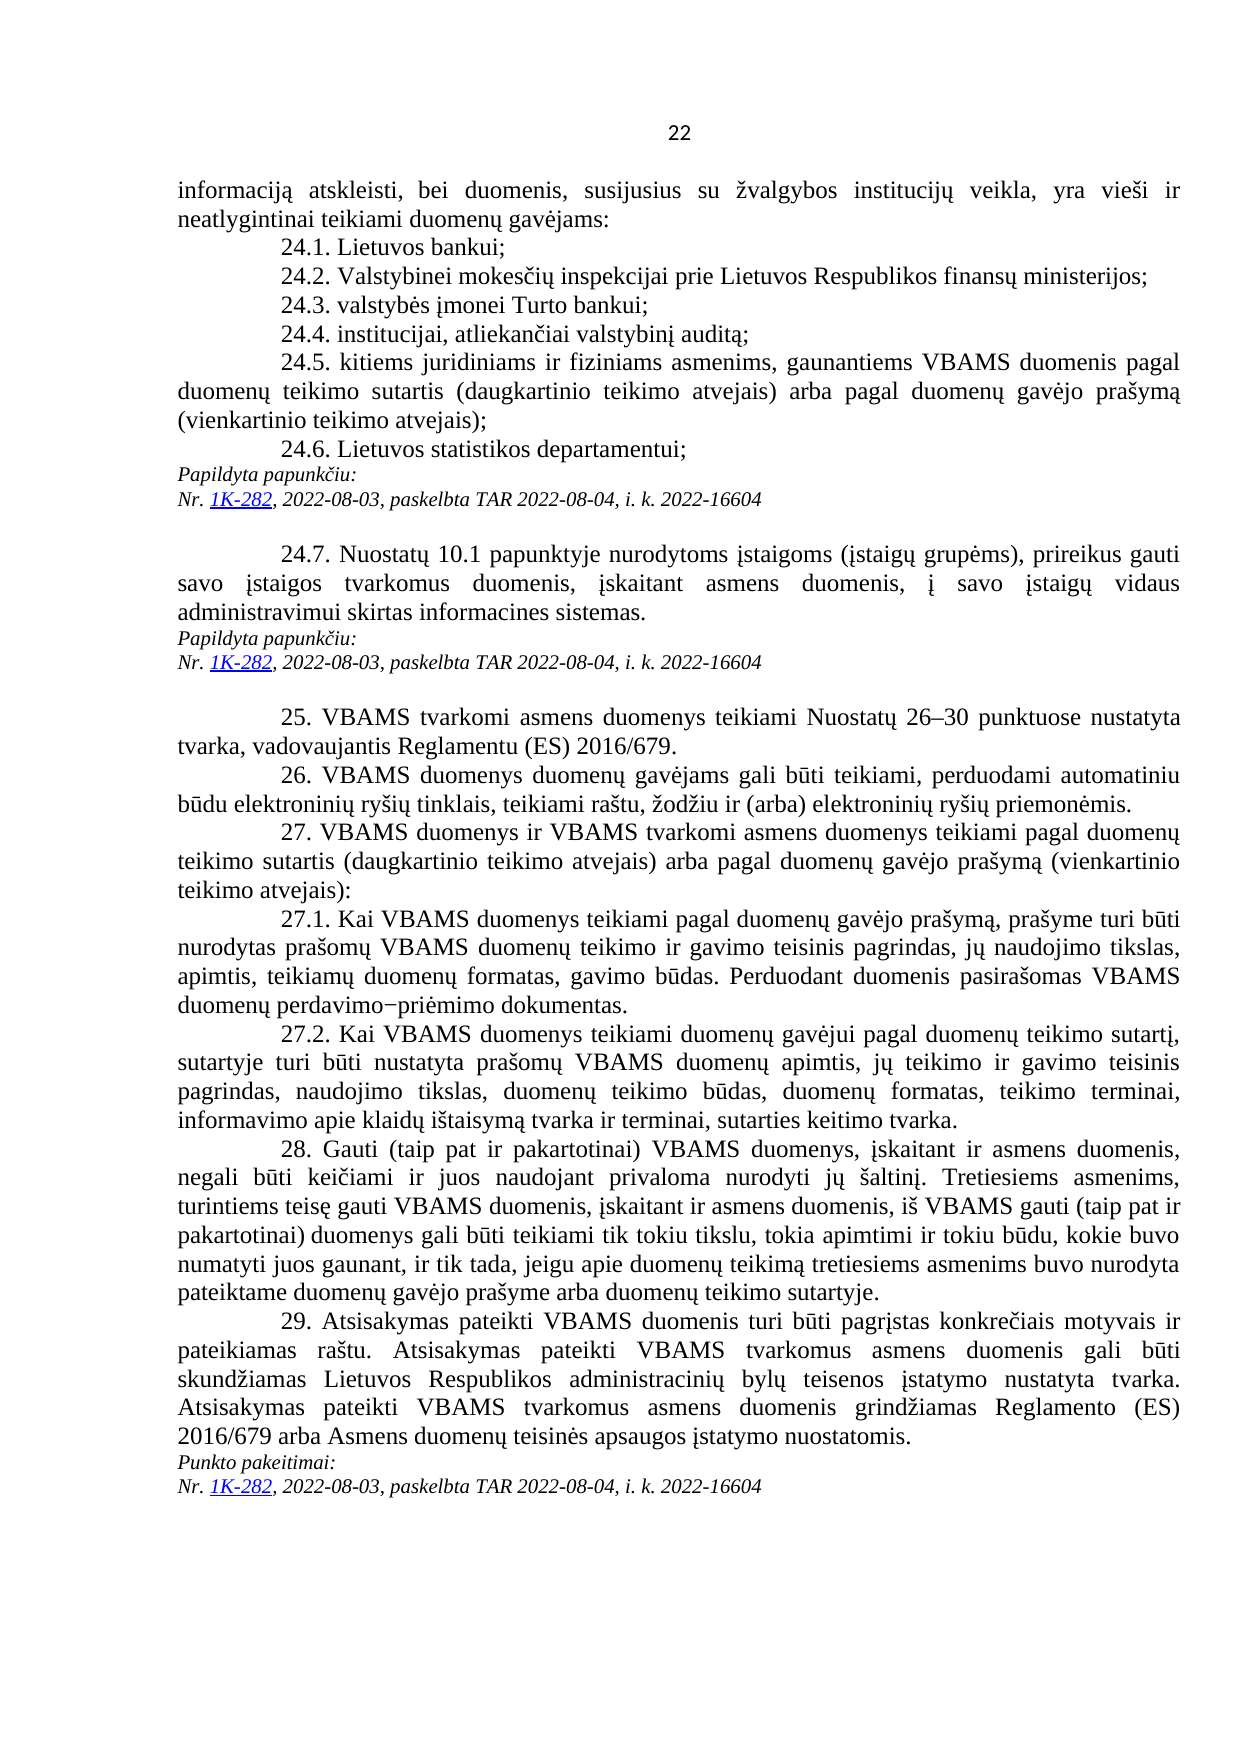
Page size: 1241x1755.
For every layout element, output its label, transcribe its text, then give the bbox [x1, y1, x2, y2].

text Papildyta papunkčiu: [177, 626, 1181, 649]
text Nr. 1K-282, 2022-08-03, paskelbta TAR 2022-08-04, i. k. 2022-16604 [177, 649, 1181, 674]
text 24.1. Lietuvos bankui; [177, 232, 1181, 261]
text 27. VBAMS duomenys ir VBAMS tvarkomi asmens duomenys teikiami pagal duomenų teikimo sutartis (daugkartinio teikimo atvejais) arba pagal duomenų gavėjo prašymą (vienkartinio teikimo atvejais): [177, 817, 1181, 904]
text 24.7. Nuostatų 10.1 papunktyje nurodytoms įstaigoms (įstaigų grupėms), prireikus gauti savo įstaigos tvarkomus duomenis, įskaitant asmens duomenis, į savo įstaigų vidaus administravimui skirtas informacines sistemas. [177, 539, 1181, 626]
text 27.2. Kai VBAMS duomenys teikiami duomenų gavėjui pagal duomenų teikimo sutartį, sutartyje turi būti nustatyta prašomų VBAMS duomenų apimtis, jų teikimo ir gavimo teisinis pagrindas, naudojimo tikslas, duomenų teikimo būdas, duomenų formatas, teikimo terminai, informavimo apie klaidų ištaisymą tvarka ir terminai, sutarties keitimo tvarka. [177, 1019, 1181, 1134]
text 27.1. Kai VBAMS duomenys teikiami pagal duomenų gavėjo prašymą, prašyme turi būti nurodytas prašomų VBAMS duomenų teikimo ir gavimo teisinis pagrindas, jų naudojimo tikslas, apimtis, teikiamų duomenų formatas, gavimo būdas. Perduodant duomenis pasirašomas VBAMS duomenų perdavimo−priėmimo dokumentas. [177, 904, 1181, 1019]
text 24.6. Lietuvos statistikos departamentui; [177, 434, 1181, 462]
text 24.2. Valstybinei mokesčių inspekcijai prie Lietuvos Respublikos finansų ministerijos; [177, 261, 1181, 290]
text Nr. 1K-282, 2022-08-03, paskelbta TAR 2022-08-04, i. k. 2022-16604 [177, 486, 1181, 511]
text 28. Gauti (taip pat ir pakartotinai) VBAMS duomenys, įskaitant ir asmens duomenis, negali būti keičiami ir juos naudojant privaloma nurodyti jų šaltinį. Tretiesiems asmenims, turintiems teisę gauti VBAMS duomenis, įskaitant ir asmens duomenis, iš VBAMS gauti (taip pat ir pakartotinai) duomenys gali būti teikiami tik tokiu tikslu, tokia apimtimi ir tokiu būdu, kokie buvo numatyti juos gaunant, ir tik tada, jeigu apie duomenų teikimą tretiesiems asmenims buvo nurodyta pateiktame duomenų gavėjo prašyme arba duomenų teikimo sutartyje. [177, 1134, 1181, 1306]
text informaciją atskleisti, bei duomenis, susijusius su žvalgybos institucijų veikla, yra vieši ir neatlygintinai teikiami duomenų gavėjams: [177, 175, 1181, 232]
text 29. Atsisakymas pateikti VBAMS duomenis turi būti pagrįstas konkrečiais motyvais ir pateikiamas raštu. Atsisakymas pateikti VBAMS tvarkomus asmens duomenis gali būti skundžiamas Lietuvos Respublikos administracinių bylų teisenos įstatymo nustatyta tvarka. Atsisakymas pateikti VBAMS tvarkomus asmens duomenis grindžiamas Reglamento (ES) 2016/679 arba Asmens duomenų teisinės apsaugos įstatymo nuostatomis. [177, 1306, 1181, 1450]
text 24.3. valstybės įmonei Turto bankui; [177, 290, 1181, 319]
text Punkto pakeitimai: [177, 1450, 1181, 1474]
text 24.4. institucijai, atliekančiai valstybinį auditą; [177, 319, 1181, 347]
text Nr. 1K-282, 2022-08-03, paskelbta TAR 2022-08-04, i. k. 2022-16604 [177, 1474, 1181, 1498]
text 24.5. kitiems juridiniams ir fiziniams asmenims, gaunantiems VBAMS duomenis pagal duomenų teikimo sutartis (daugkartinio teikimo atvejais) arba pagal duomenų gavėjo prašymą (vienkartinio teikimo atvejais); [177, 347, 1181, 434]
text 26. VBAMS duomenys duomenų gavėjams gali būti teikiami, perduodami automatiniu būdu elektroninių ryšių tinklais, teikiami raštu, žodžiu ir (arba) elektroninių ryšių priemonėmis. [177, 760, 1181, 817]
text Papildyta papunkčiu: [177, 462, 1181, 486]
text 25. VBAMS tvarkomi asmens duomenys teikiami Nuostatų 26–30 punktuose nustatyta tvarka, vadovaujantis Reglamentu (ES) 2016/679. [177, 702, 1181, 760]
